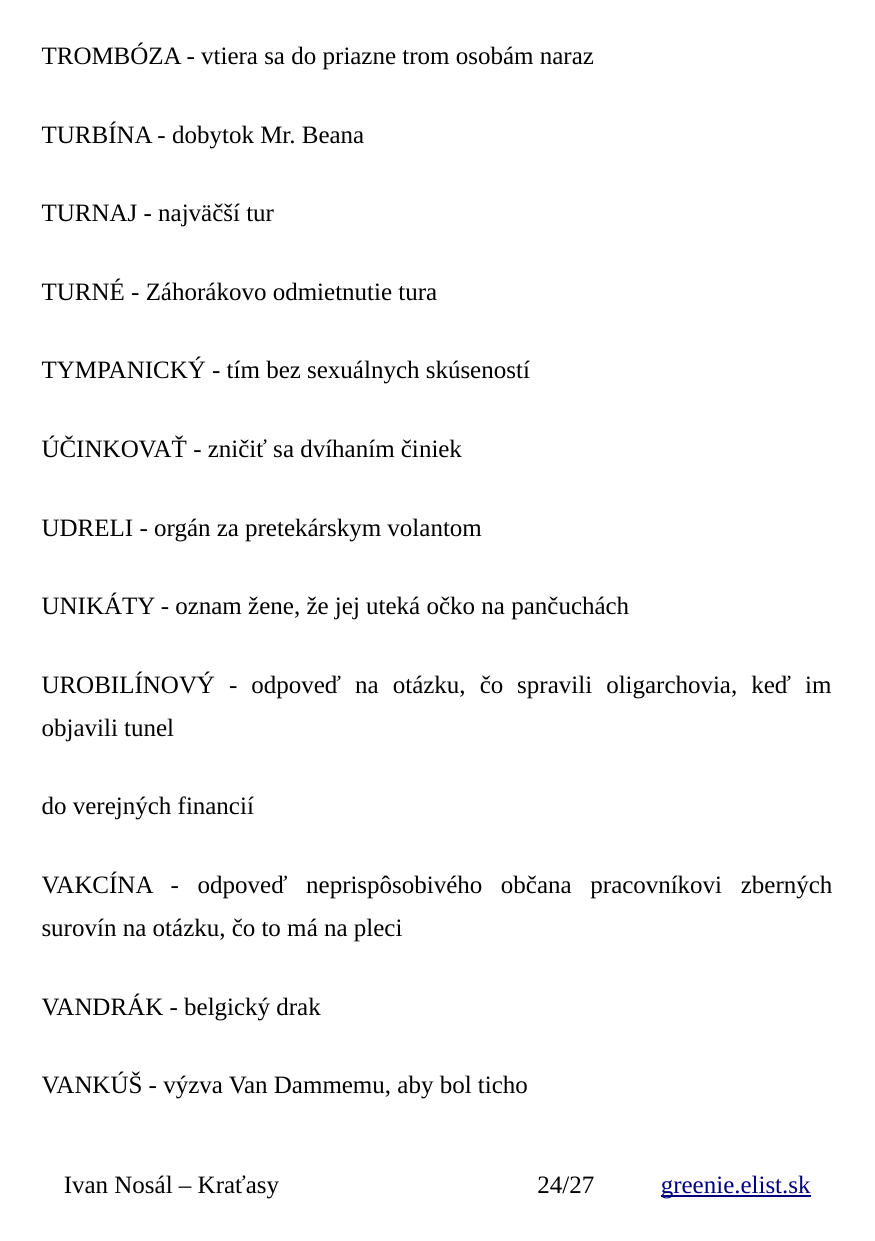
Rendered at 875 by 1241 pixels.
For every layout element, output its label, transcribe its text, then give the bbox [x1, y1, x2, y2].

text TYMPANICKÝ - tím bez sexuálnych skúseností [41, 356, 833, 384]
text do verejných financií [41, 791, 833, 820]
text VANDRÁK - belgický drak [41, 992, 833, 1020]
text UNIKÁTY - oznam žene, že jej uteká očko na pančuchách [41, 591, 833, 620]
text VAKCÍNA - odpoveď neprispôsobivého občana pracovníkovi zberných surovín na otázku, čo to má na pleci [41, 870, 833, 942]
text VANKÚŠ - výzva Van Dammemu, aby bol ticho [41, 1070, 833, 1099]
text TURNAJ - najväčší tur [41, 198, 833, 227]
text TURNÉ - Záhorákovo odmietnutie tura [41, 277, 833, 306]
text UROBILÍNOVÝ - odpoveď na otázku, čo spravili oligarchovia, keď im objavili tunel [41, 670, 833, 742]
text UDRELI - orgán za pretekárskym volantom [41, 513, 833, 541]
text TURBÍNA - dobytok Mr. Beana [41, 120, 833, 149]
text TROMBÓZA - vtiera sa do priazne trom osobám naraz [41, 41, 833, 70]
text ÚČINKOVAŤ - zničiť sa dvíhaním činiek [41, 434, 833, 463]
